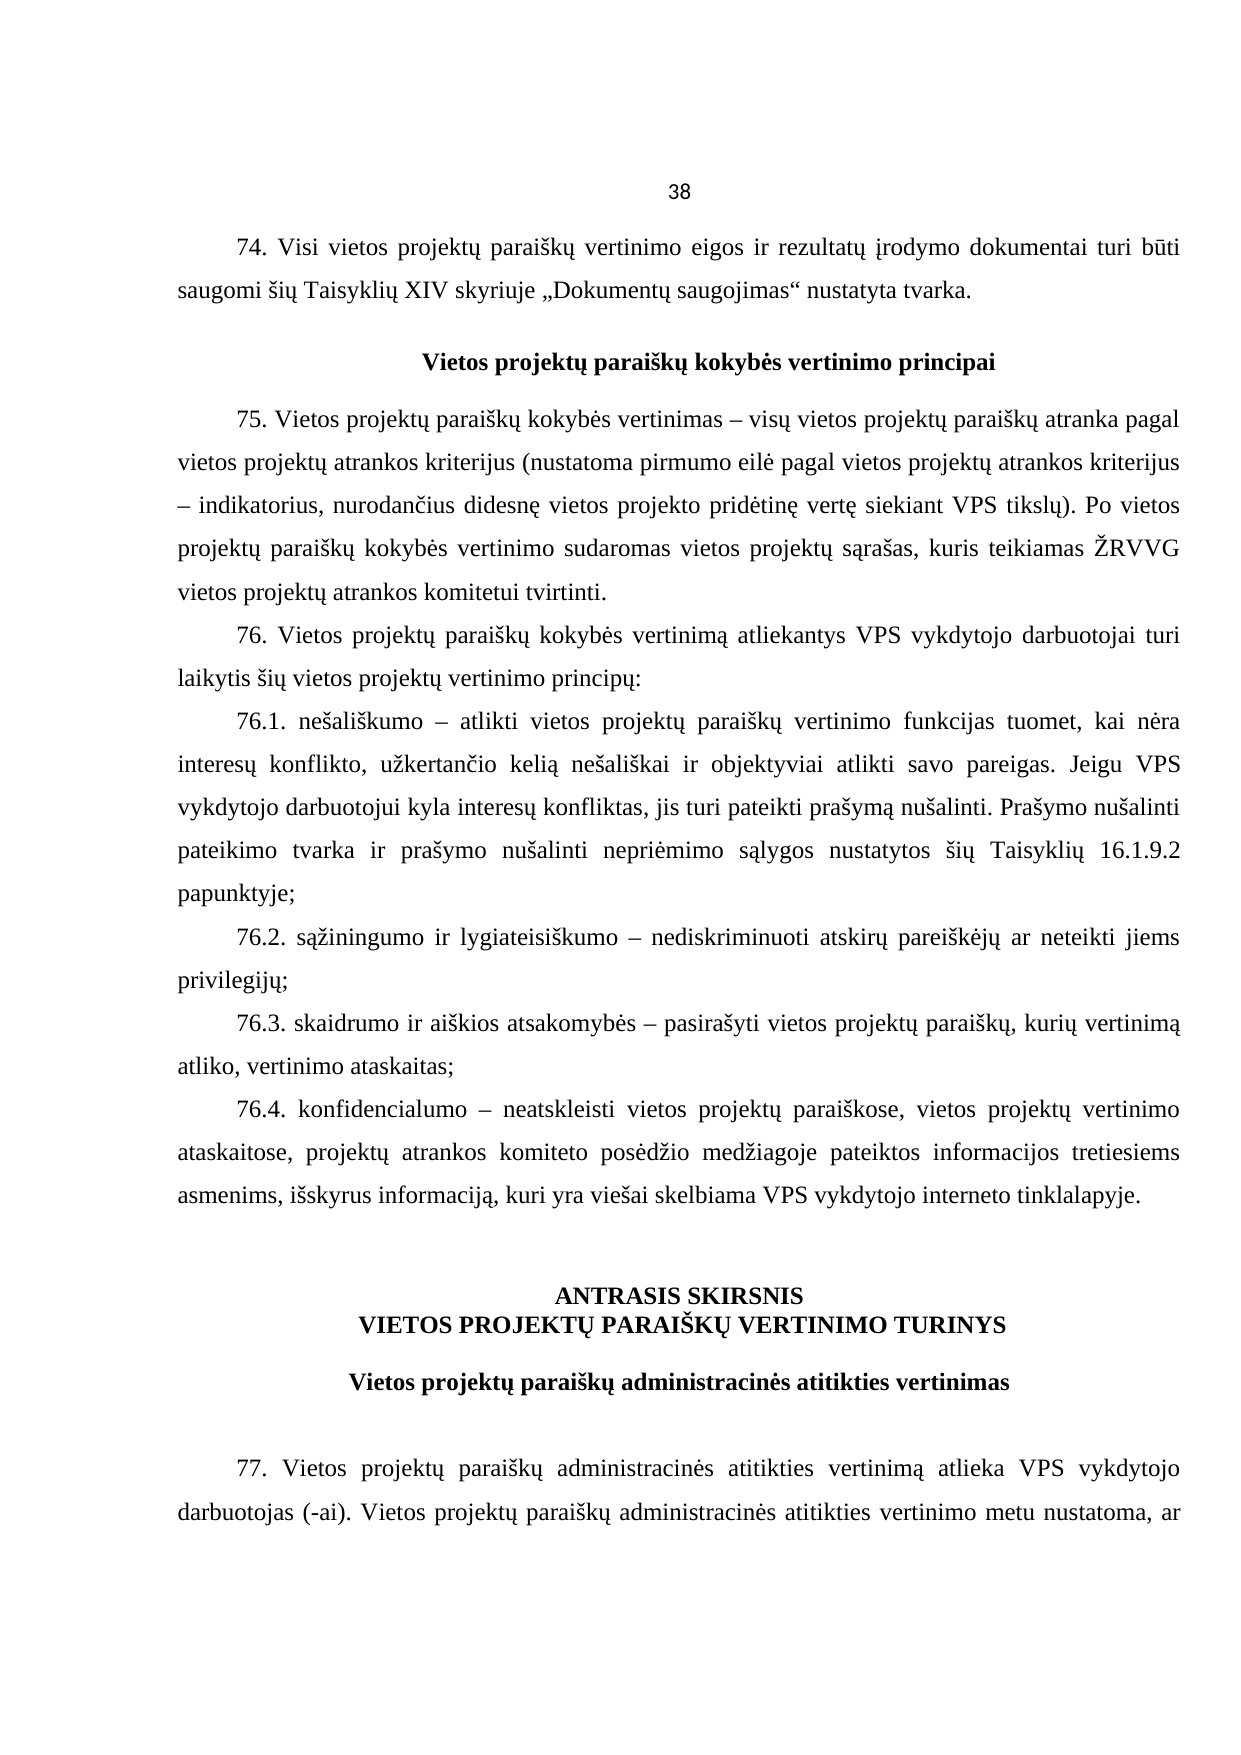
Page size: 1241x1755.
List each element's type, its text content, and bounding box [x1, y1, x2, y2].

text 75. Vietos projektų paraiškų kokybės vertinimas – visų vietos projektų paraiškų atranka pagal vietos projektų atrankos kriterijus (nustatoma pirmumo eilė pagal vietos projektų atrankos kriterijus – indikatorius, nurodančius didesnę vietos projekto pridėtinę vertę siekiant VPS tikslų). Po vietos projektų paraiškų kokybės vertinimo sudaromas vietos projektų sąrašas, kuris teikiamas ŽRVVG vietos projektų atrankos komitetui tvirtinti. [177, 404, 1181, 605]
text Vietos projektų paraiškų administracinės atitikties vertinimas [177, 1367, 1181, 1396]
text 76.3. skaidrumo ir aiškios atsakomybės – pasirašyti vietos projektų paraiškų, kurių vertinimą atliko, vertinimo ataskaitas; [177, 1008, 1181, 1080]
text 76.1. nešališkumo – atlikti vietos projektų paraiškų vertinimo funkcijas tuomet, kai nėra interesų konflikto, užkertančio kelią nešališkai ir objektyviai atlikti savo pareigas. Jeigu VPS vykdytojo darbuotojui kyla interesų konfliktas, jis turi pateikti prašymą nušalinti. Prašymo nušalinti pateikimo tvarka ir prašymo nušalinti nepriėmimo sąlygos nustatytos šių Taisyklių 16.1.9.2 papunktyje; [177, 706, 1181, 907]
text ANTRASIS SKIRSNIS [177, 1281, 1181, 1310]
text VIETOS PROJEKTŲ PARAIŠKŲ VERTINIMO TURINYS [177, 1310, 1181, 1338]
text 74. Visi vietos projektų paraiškų vertinimo eigos ir rezultatų įrodymo dokumentai turi būti saugomi šių Taisyklių XIV skyriuje „Dokumentų saugojimas“ nustatyta tvarka. [177, 232, 1181, 303]
text 77. Vietos projektų paraiškų administracinės atitikties vertinimą atlieka VPS vykdytojo darbuotojas (-ai). Vietos projektų paraiškų administracinės atitikties vertinimo metu nustatoma, ar [177, 1453, 1181, 1525]
text 76.4. konfidencialumo – neatskleisti vietos projektų paraiškose, vietos projektų vertinimo ataskaitose, projektų atrankos komiteto posėdžio medžiagoje pateiktos informacijos tretiesiems asmenims, išskyrus informaciją, kuri yra viešai skelbiama VPS vykdytojo interneto tinklalapyje. [177, 1094, 1181, 1209]
text 76.2. sąžiningumo ir lygiateisiškumo – nediskriminuoti atskirų pareiškėjų ar neteikti jiems privilegijų; [177, 922, 1181, 993]
text Vietos projektų paraiškų kokybės vertinimo principai [177, 347, 1181, 375]
text 76. Vietos projektų paraiškų kokybės vertinimą atliekantys VPS vykdytojo darbuotojai turi laikytis šių vietos projektų vertinimo principų: [177, 620, 1181, 692]
